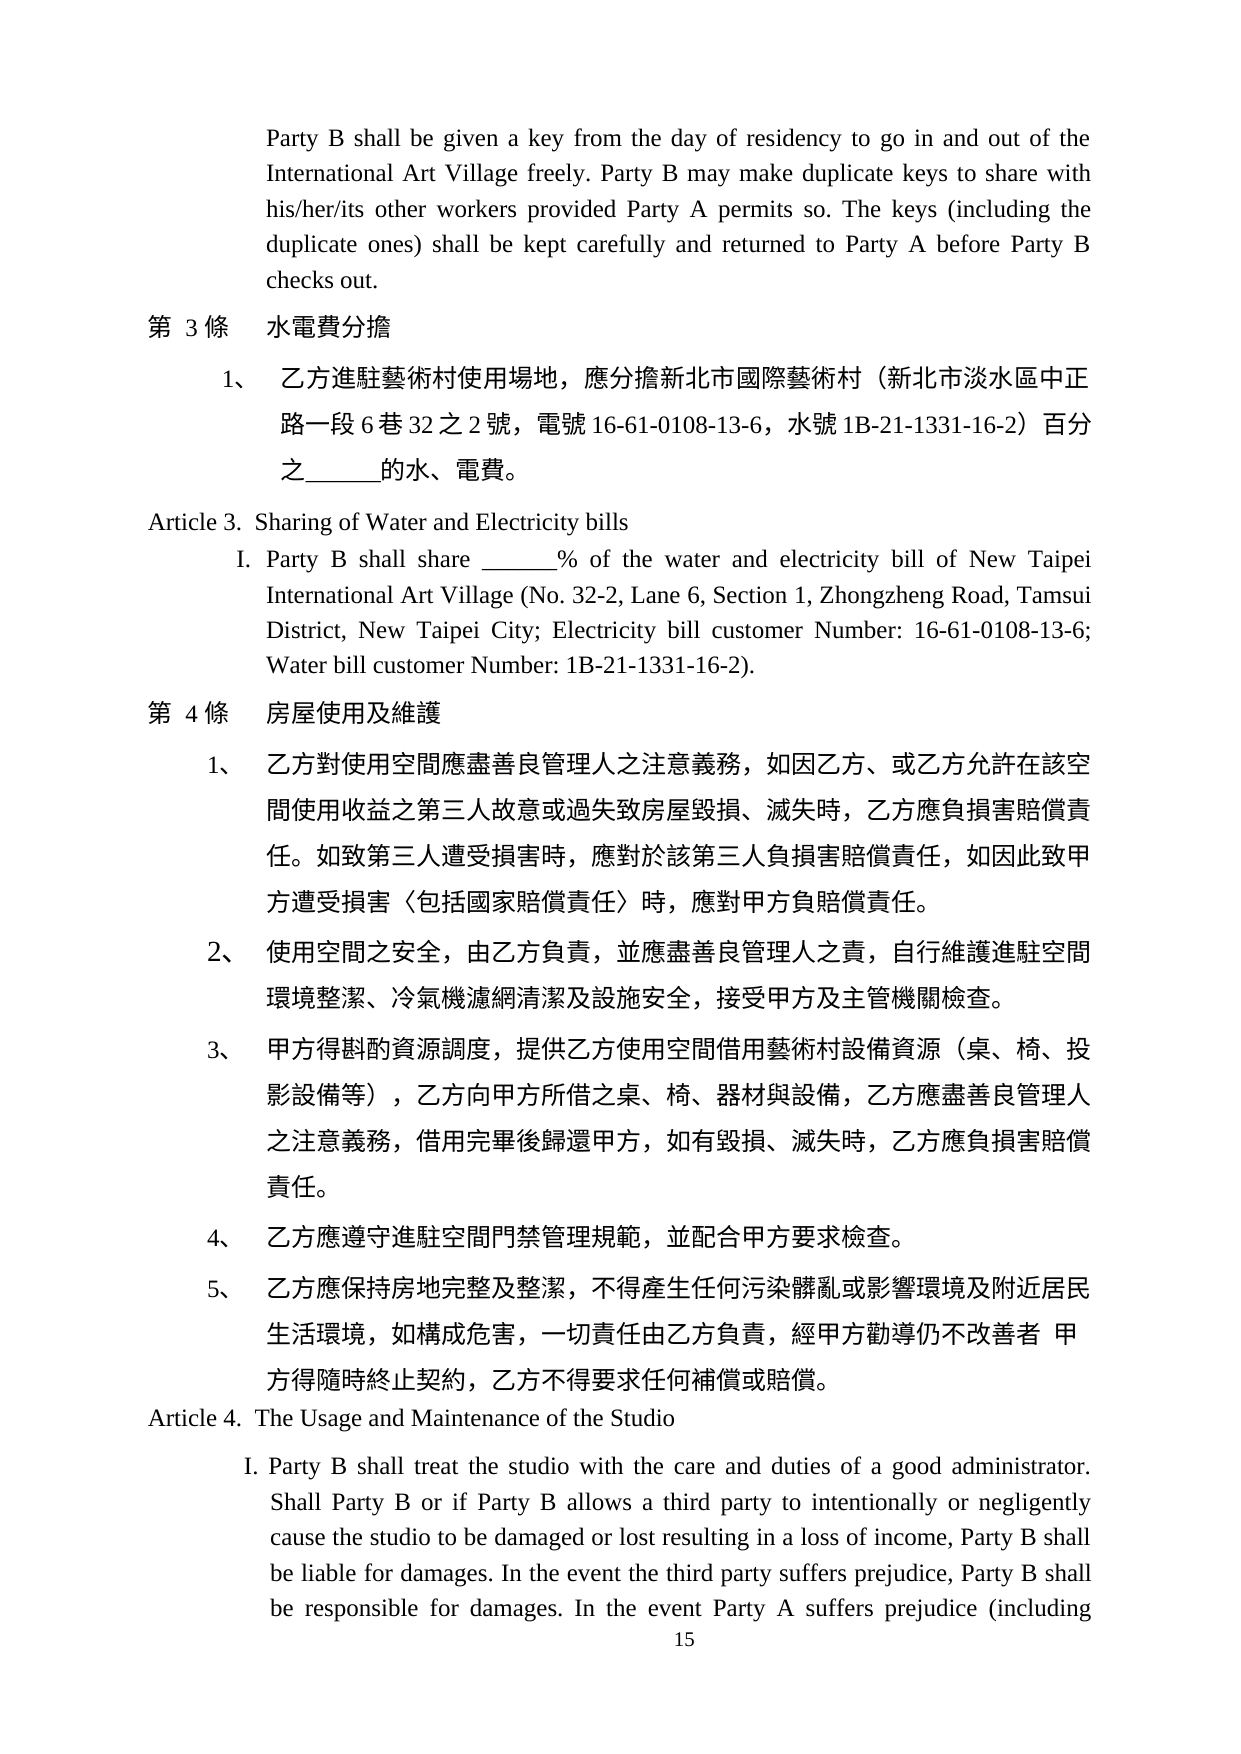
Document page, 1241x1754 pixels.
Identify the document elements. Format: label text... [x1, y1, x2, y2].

list Party B shall share ______% of the water and electricity bill of New Taipei International Art Village (No. 32-2, Lane 6, Section 1, Zhongzheng Road, Tamsui District, New Taipei City; Electricity bill customer Number: 16-61-0108-13-6; Water bill customer Number: 1B-21-1331-16-2). [236, 539, 1092, 681]
list 乙方應保持房地完整及整潔，不得產生任何污染髒亂或影響環境及附近居民生活環境，如構成危害，一切責任由乙方負責，經甲方勸導仍不改善者 甲方得隨時終止契約，乙方不得要求任何補償或賠償。 [207, 1261, 1092, 1398]
list 乙方應遵守進駐空間門禁管理規範，並配合甲方要求檢查。 [207, 1210, 1092, 1256]
text I. Party B shall treat the studio with the care and duties of a good administrator. Shall Party B or if Party B allows a third party to intentionally or negligently cause the studio to be damaged or lost resulting in a loss of income, Party B shall be liable for damages. In the event the third party suffers prejudice, Party B shall be responsible for damages. In the event Party A suffers prejudice (including [244, 1446, 1092, 1623]
text Article 4. The Usage and Maintenance of the Studio [148, 1398, 1092, 1434]
list 乙方進駐藝術村使用場地，應分擔新北市國際藝術村（新北市淡水區中正路一段6巷32之2號，電號16-61-0108-13-6，水號1B-21-1331-16-2）百分之______的水、電費。 [222, 351, 1092, 488]
list Party B shall be given a key from the day of residency to go in and out of the International Art Village freely. Party B may make duplicate keys to share with his/her/its other workers provided Party A permits so. The keys (including the duplicate ones) shall be kept carefully and returned to Party A before Party B checks out. [236, 118, 1092, 295]
text Article 3. Sharing of Water and Electricity bills [148, 493, 1092, 539]
list 乙方對使用空間應盡善良管理人之注意義務，如因乙方、或乙方允許在該空間使用收益之第三人故意或過失致房屋毀損、滅失時，乙方應負損害賠償責任。如致第三人遭受損害時，應對於該第三人負損害賠償責任，如因此致甲方遭受損害〈包括國家賠償責任〉時，應對甲方負賠償責任。 [207, 737, 1092, 920]
list 房屋使用及維護 [148, 686, 1092, 732]
list 水電費分擔 [148, 300, 1092, 346]
list 甲方得斟酌資源調度，提供乙方使用空間借用藝術村設備資源（桌、椅、投影設備等），乙方向甲方所借之桌、椅、器材與設備，乙方應盡善良管理人之注意義務，借用完畢後歸還甲方，如有毀損、滅失時，乙方應負損害賠償責任。 [207, 1022, 1092, 1205]
list 使用空間之安全，由乙方負責，並應盡善良管理人之責，自行維護進駐空間環境整潔、冷氣機濾網清潔及設施安全，接受甲方及主管機關檢查。 [207, 925, 1092, 1017]
